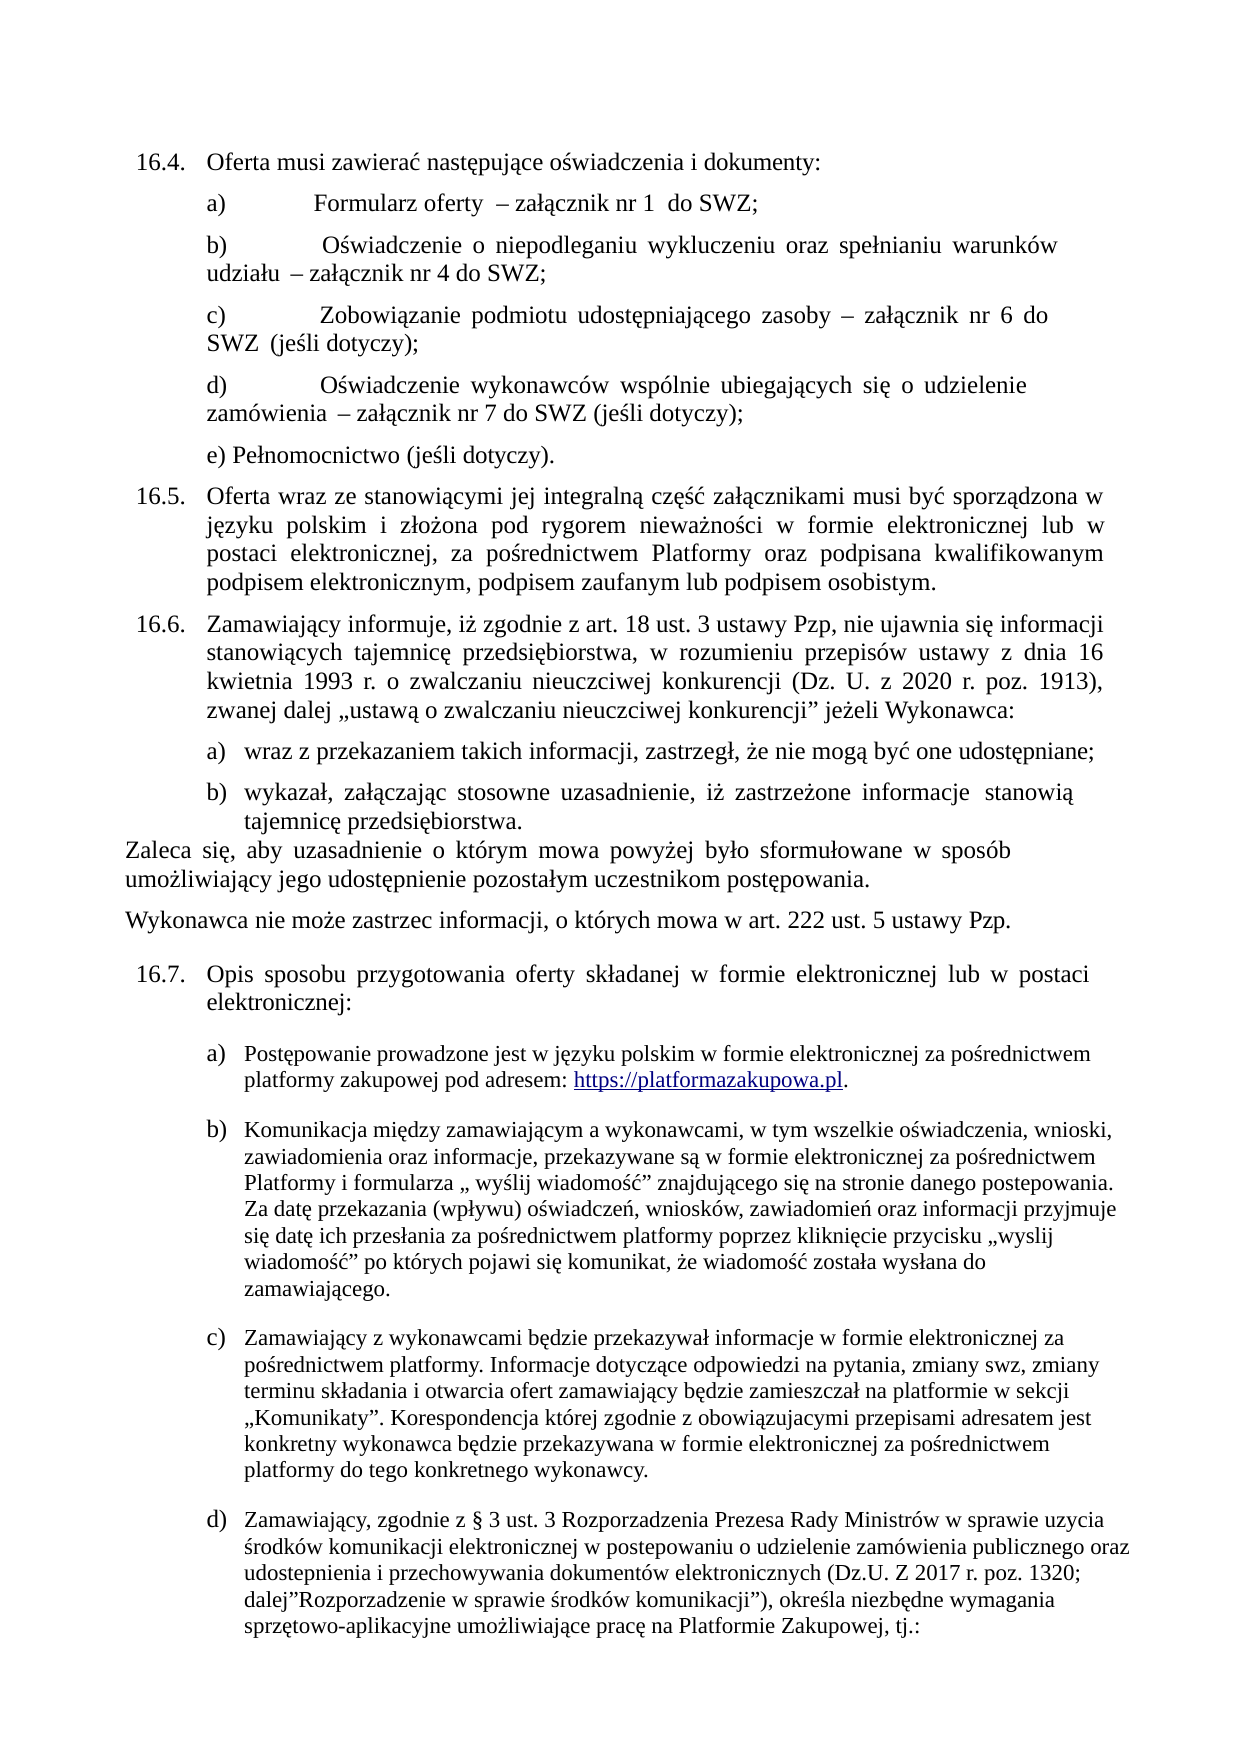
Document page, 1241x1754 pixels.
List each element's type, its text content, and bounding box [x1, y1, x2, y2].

text Zaleca się, aby uzasadnienie o którym mowa powyżej było sformułowane w sposób umożliwiający jego udostępnienie pozostałym uczestnikom postępowania. [125, 835, 1134, 892]
list Komunikacja między zamawiającym a wykonawcami, w tym wszelkie oświadczenia, wnioski, zawiadomienia oraz informacje, przekazywane są w formie elektronicznej za pośrednictwem Platformy i formularza „ wyślij wiadomość” znajdującego się na stronie danego postepowania. Za datę przekazania (wpływu) oświadczeń, wniosków, zawiadomień oraz informacji przyjmuje się datę ich przesłania za pośrednictwem platformy poprzez kliknięcie przycisku „wyslij wiadomość” po których pojawi się komunikat, że wiadomość została wysłana do zamawiającego. [206, 1114, 1134, 1301]
list Zobowiązanie podmiotu udostępniającego zasoby – załącznik nr 6 do SWZ (jeśli dotyczy); [206, 300, 1104, 357]
list Formularz oferty – załącznik nr 1 do SWZ; [206, 188, 1105, 217]
list wykazał, załączając stosowne uzasadnienie, iż zastrzeżone informacje stanowią tajemnicę przedsiębiorstwa. [206, 777, 1104, 835]
list Zamawiający, zgodnie z § 3 ust. 3 Rozporzadzenia Prezesa Rady Ministrów w sprawie uzycia środków komunikacji elektronicznej w postepowaniu o udzielenie zamówienia publicznego oraz udostepnienia i przechowywania dokumentów elektronicznych (Dz.U. Z 2017 r. poz. 1320; dalej”Rozporzadzenie w sprawie środków komunikacji”), określa niezbędne wymagania sprzętowo-aplikacyjne umożliwiające pracę na Platformie Zakupowej, tj.: [206, 1504, 1134, 1638]
text Wykonawca nie może zastrzec informacji, o których mowa w art. 222 ust. 5 ustawy Pzp. [125, 905, 1134, 934]
list wraz z przekazaniem takich informacji, zastrzegł, że nie mogą być one udostępniane; [206, 736, 1134, 765]
list Pełnomocnictwo (jeśli dotyczy). [206, 440, 1134, 468]
list Oświadczenie o niepodleganiu wykluczeniu oraz spełnianiu warunków udziału – załącznik nr 4 do SWZ; [206, 230, 1105, 287]
list Oświadczenie wykonawców wspólnie ubiegających się o udzielenie zamówienia – załącznik nr 7 do SWZ (jeśli dotyczy); [206, 370, 1105, 427]
list Oferta wraz ze stanowiącymi jej integralną część załącznikami musi być sporządzona w języku polskim i złożona pod rygorem nieważności w formie elektronicznej lub w postaci elektronicznej, za pośrednictwem Platformy oraz podpisana kwalifikowanym podpisem elektronicznym, podpisem zaufanym lub podpisem osobistym. [136, 481, 1104, 596]
list Zamawiający informuje, iż zgodnie z art. 18 ust. 3 ustawy Pzp, nie ujawnia się informacji stanowiących tajemnicę przedsiębiorstwa, w rozumieniu przepisów ustawy z dnia 16 kwietnia 1993 r. o zwalczaniu nieuczciwej konkurencji (Dz. U. z 2020 r. poz. 1913), zwanej dalej „ustawą o zwalczaniu nieuczciwej konkurencji” jeżeli Wykonawca: [136, 609, 1104, 724]
list Zamawiający z wykonawcami będzie przekazywał informacje w formie elektronicznej za pośrednictwem platformy. Informacje dotyczące odpowiedzi na pytania, zmiany swz, zmiany terminu składania i otwarcia ofert zamawiający będzie zamieszczał na platformie w sekcji „Komunikaty”. Korespondencja której zgodnie z obowiązujacymi przepisami adresatem jest konkretny wykonawca będzie przekazywana w formie elektronicznej za pośrednictwem platformy do tego konkretnego wykonawcy. [206, 1322, 1134, 1483]
list Postępowanie prowadzone jest w języku polskim w formie elektronicznej za pośrednictwem platformy zakupowej pod adresem: https://platformazakupowa.pl. [206, 1038, 1134, 1093]
list Oferta musi zawierać następujące oświadczenia i dokumenty: [136, 147, 1134, 176]
list Opis sposobu przygotowania oferty składanej w formie elektronicznej lub w postaci elektronicznej: [136, 959, 1104, 1016]
